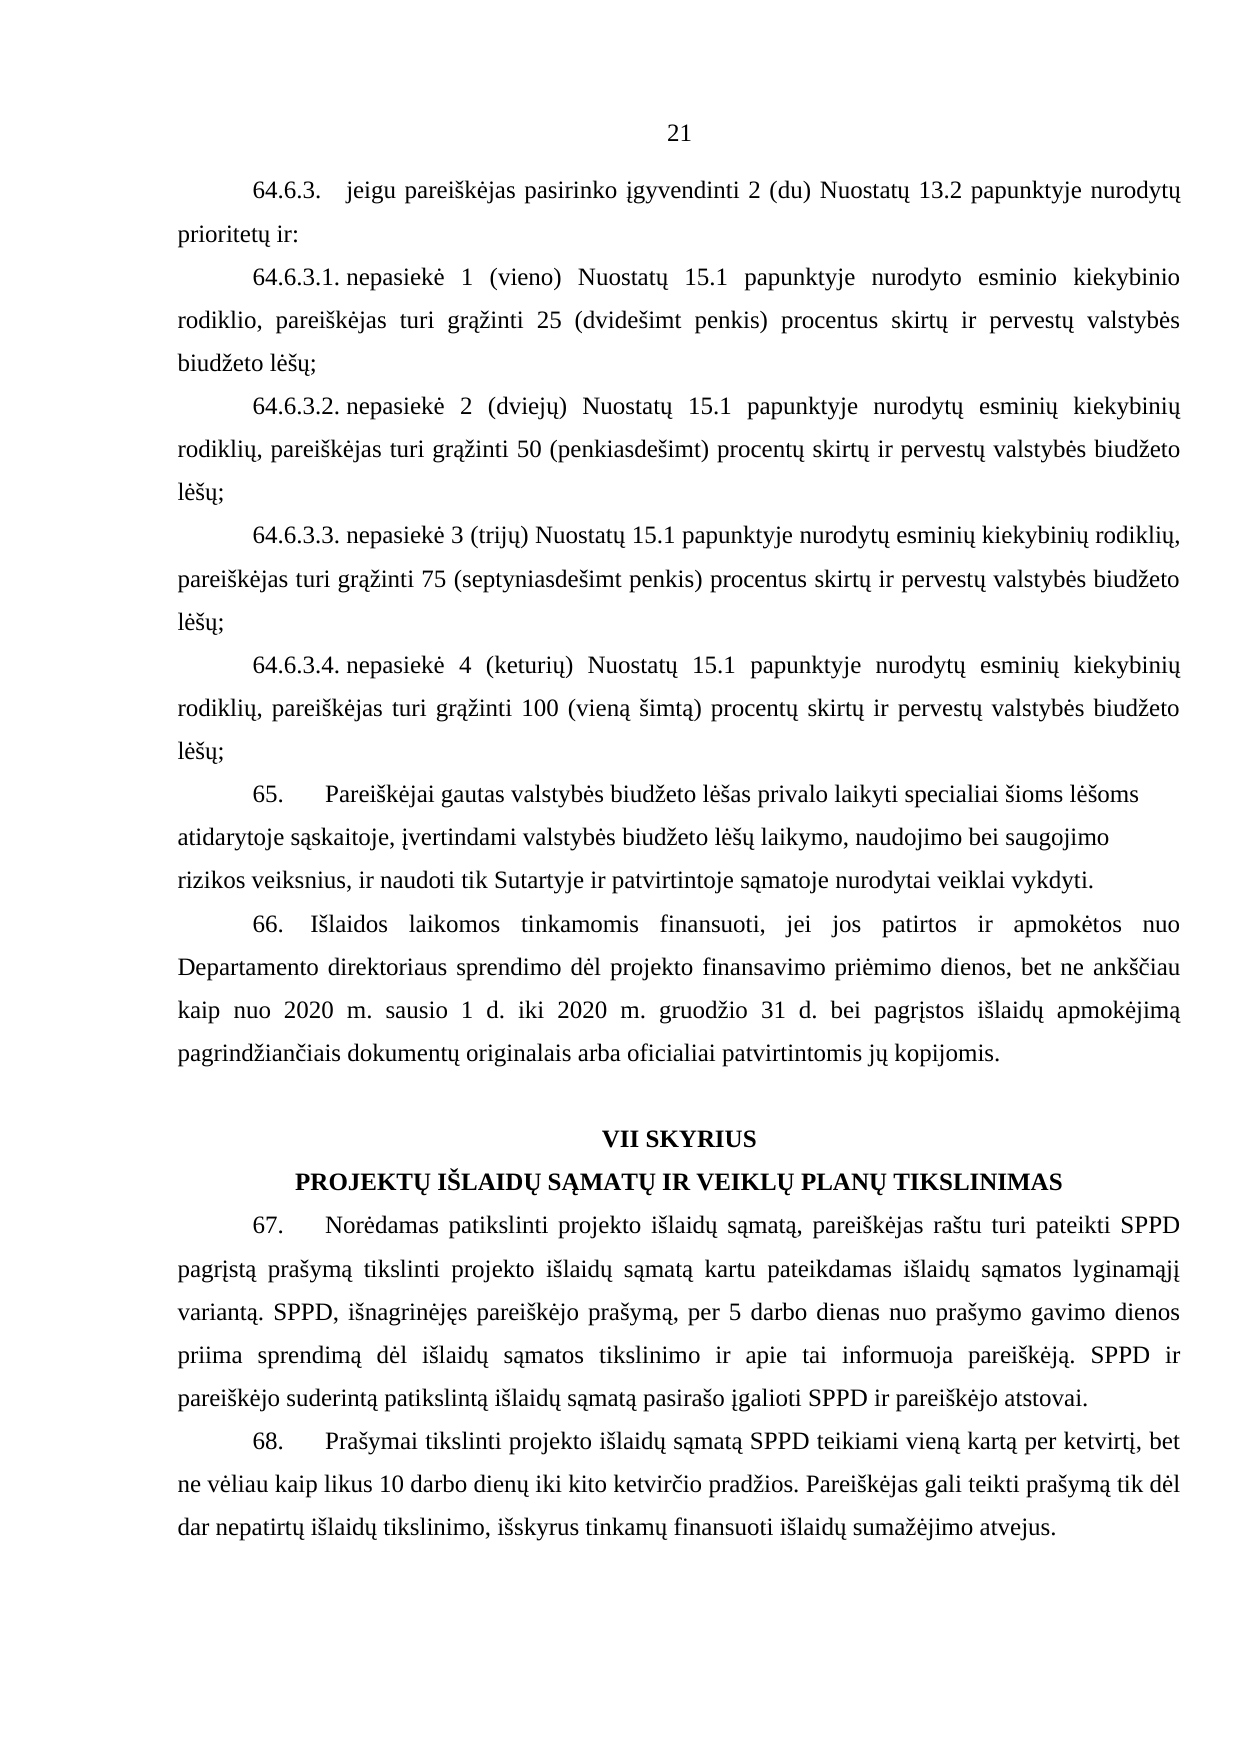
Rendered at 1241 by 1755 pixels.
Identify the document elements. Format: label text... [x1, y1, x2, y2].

text PROJEKTŲ IŠLAIDŲ SĄMATŲ IR VEIKLŲ PLANŲ TIKSLINIMAS [177, 1167, 1181, 1196]
text 68. Prašymai tikslinti projekto išlaidų sąmatą SPPD teikiami vieną kartą per ketvirtį, bet ne vėliau kaip likus 10 darbo dienų iki kito ketvirčio pradžios. Pareiškėjas gali teikti prašymą tik dėl dar nepatirtų išlaidų tikslinimo, išskyrus tinkamų finansuoti išlaidų sumažėjimo atvejus. [177, 1426, 1181, 1541]
text 64.6.3. jeigu pareiškėjas pasirinko įgyvendinti 2 (du) Nuostatų 13.2 papunktyje nurodytų prioritetų ir: [177, 176, 1181, 247]
text 64.6.3.3. nepasiekė 3 (trijų) Nuostatų 15.1 papunktyje nurodytų esminių kiekybinių rodiklių, pareiškėjas turi grąžinti 75 (septyniasdešimt penkis) procentus skirtų ir pervestų valstybės biudžeto lėšų; [177, 521, 1181, 636]
text 66. Išlaidos laikomos tinkamomis finansuoti, jei jos patirtos ir apmokėtos nuo Departamento direktoriaus sprendimo dėl projekto finansavimo priėmimo dienos, bet ne ankščiau kaip nuo 2020 m. sausio 1 d. iki 2020 m. gruodžio 31 d. bei pagrįstos išlaidų apmokėjimą pagrindžiančiais dokumentų originalais arba oficialiai patvirtintomis jų kopijomis. [177, 909, 1181, 1067]
text VII SKYRIUS [177, 1124, 1181, 1153]
text 67. Norėdamas patikslinti projekto išlaidų sąmatą, pareiškėjas raštu turi pateikti SPPD pagrįstą prašymą tikslinti projekto išlaidų sąmatą kartu pateikdamas išlaidų sąmatos lyginamąjį variantą. SPPD, išnagrinėjęs pareiškėjo prašymą, per 5 darbo dienas nuo prašymo gavimo dienos priima sprendimą dėl išlaidų sąmatos tikslinimo ir apie tai informuoja pareiškėją. SPPD ir pareiškėjo suderintą patikslintą išlaidų sąmatą pasirašo įgalioti SPPD ir pareiškėjo atstovai. [177, 1211, 1181, 1412]
text 64.6.3.1. nepasiekė 1 (vieno) Nuostatų 15.1 papunktyje nurodyto esminio kiekybinio rodiklio, pareiškėjas turi grąžinti 25 (dvidešimt penkis) procentus skirtų ir pervestų valstybės biudžeto lėšų; [177, 262, 1181, 377]
text 64.6.3.2. nepasiekė 2 (dviejų) Nuostatų 15.1 papunktyje nurodytų esminių kiekybinių rodiklių, pareiškėjas turi grąžinti 50 (penkiasdešimt) procentų skirtų ir pervestų valstybės biudžeto lėšų; [177, 391, 1181, 506]
text 64.6.3.4. nepasiekė 4 (keturių) Nuostatų 15.1 papunktyje nurodytų esminių kiekybinių rodiklių, pareiškėjas turi grąžinti 100 (vieną šimtą) procentų skirtų ir pervestų valstybės biudžeto lėšų; [177, 650, 1181, 765]
text 65. Pareiškėjai gautas valstybės biudžeto lėšas privalo laikyti specialiai šioms lėšoms atidarytoje sąskaitoje, įvertindami valstybės biudžeto lėšų laikymo, naudojimo bei saugojimo rizikos veiksnius, ir naudoti tik Sutartyje ir patvirtintoje sąmatoje nurodytai veiklai vykdyti. [177, 779, 1181, 894]
